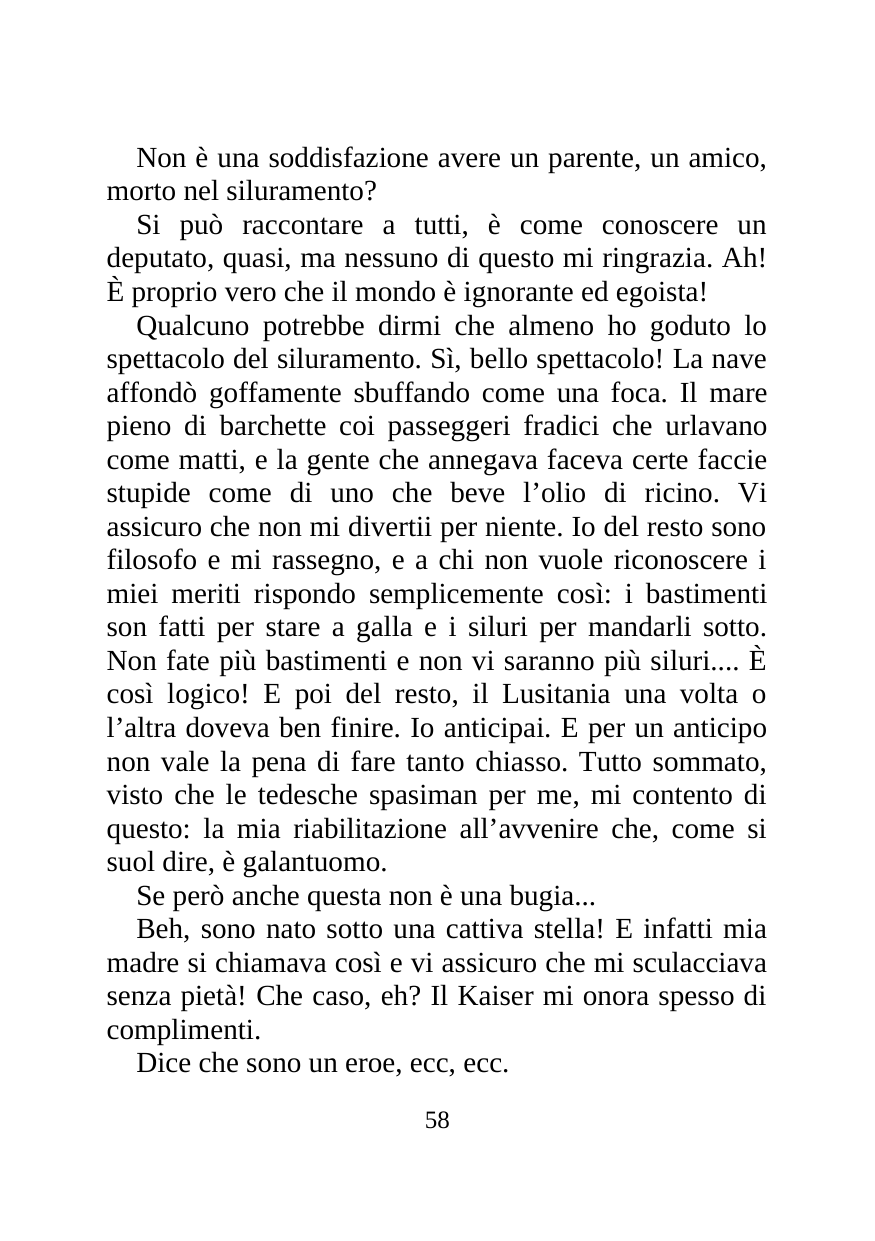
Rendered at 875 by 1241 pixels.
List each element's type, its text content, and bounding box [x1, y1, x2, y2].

text Se però anche questa non è una bugia... [106, 878, 768, 911]
text Dice che sono un eroe, ecc, ecc. [106, 1046, 768, 1079]
text Si può raccontare a tutti, è come conoscere un deputato, quasi, ma nessuno di questo mi ringrazia. Ah! È proprio vero che il mondo è ignorante ed egoista! [106, 207, 768, 308]
text Beh, sono nato sotto una cattiva stella! E infatti mia madre si chiamava così e vi assicuro che mi sculacciava senza pietà! Che caso, eh? Il Kaiser mi onora spesso di complimenti. [106, 911, 768, 1046]
text Qualcuno potrebbe dirmi che almeno ho goduto lo spettacolo del siluramento. Sì, bello spettacolo! La nave affondò goffamente sbuffando come una foca. Il mare pieno di barchette coi passeggeri fradici che urlavano come matti, e la gente che annegava faceva certe faccie stupide come di uno che beve l’olio di ricino. Vi assicuro che non mi divertii per niente. Io del resto sono filosofo e mi rassegno, e a chi non vuole riconoscere i miei meriti rispondo semplicemente così: i bastimenti son fatti per stare a galla e i siluri per mandarli sotto. Non fate più bastimenti e non vi saranno più siluri.... È così logico! E poi del resto, il Lusitania una volta o l’altra doveva ben finire. Io anticipai. E per un anticipo non vale la pena di fare tanto chiasso. Tutto sommato, visto che le tedesche spasiman per me, mi contento di questo: la mia riabilitazione all’avvenire che, come si suol dire, è galantuomo. [106, 308, 768, 878]
text Non è una soddisfazione avere un parente, un amico, morto nel siluramento? [106, 140, 768, 207]
